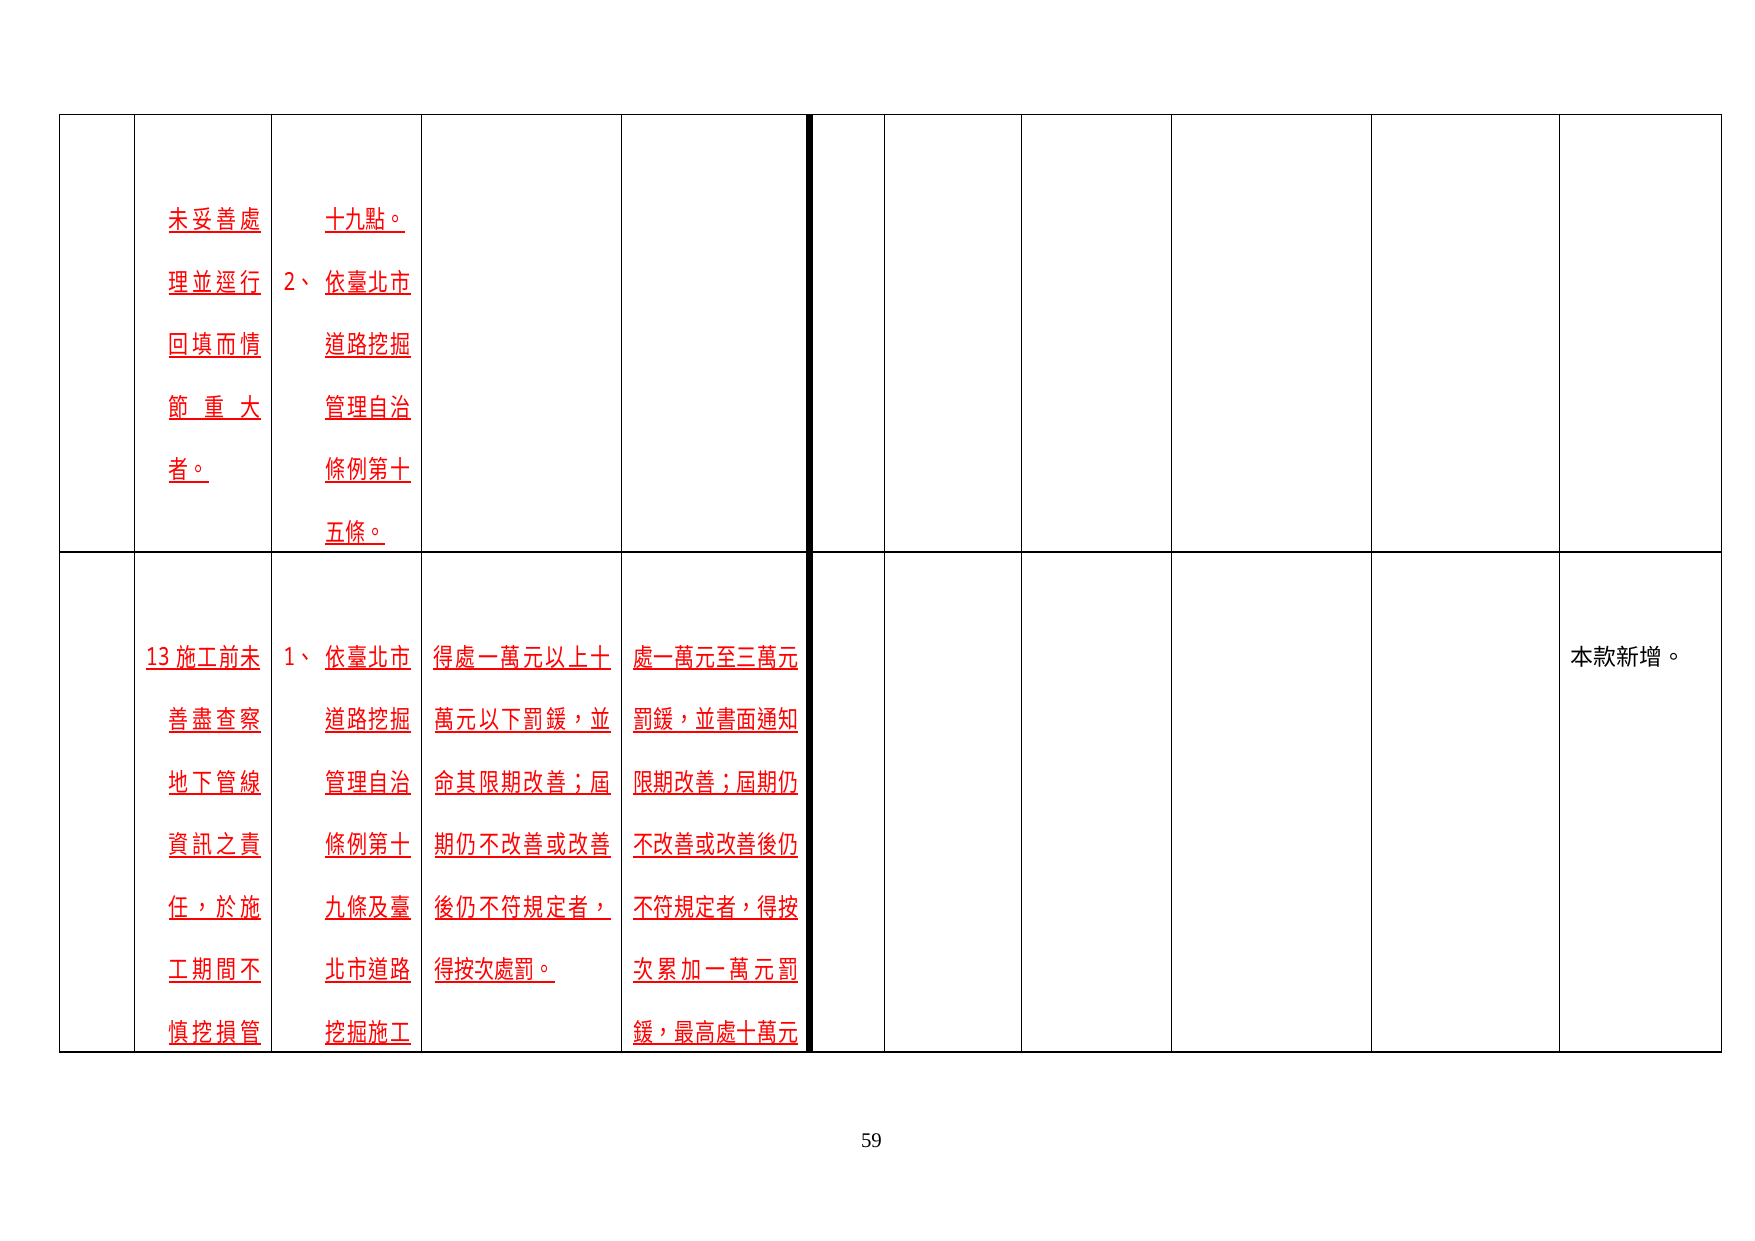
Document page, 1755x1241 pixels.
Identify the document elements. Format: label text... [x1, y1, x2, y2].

table_cell 本款新增。 [1560, 553, 1721, 1051]
table_cell 處一萬元至三萬元罰鍰，並書面通知限期改善；屆期仍不改善或改善後仍不符規定者，得按次累加一萬元罰鍰，最高處十萬元 [622, 553, 806, 1051]
table_cell 依臺北市道路挖掘管理自治條例第十九條及臺北市道路挖掘施工維護管理要點第三十九點。 依臺北市道路挖掘管理自治條例第十五條。 [272, 115, 421, 551]
table_cell [422, 115, 621, 551]
table_cell [60, 553, 134, 1051]
table_cell 得處一萬元以上十萬元以下罰鍰，並命其限期改善；屆期仍不改善或改善後仍不符規定者，得按次處罰。 [422, 553, 621, 1051]
table_cell 未妥善處理並逕行回填而情節重大者。 [135, 115, 271, 551]
table_cell [813, 553, 884, 1051]
table_cell 13施工前未善盡查察地下管線資訊之責任，於施工期間不慎挖損管 [135, 553, 271, 1051]
table_cell 依臺北市道路挖掘管理自治條例第十九條及臺北市道路挖掘施工維護管理要點第四十點。 依臺北市道路挖掘管理自治條例第十五條。 [272, 553, 421, 1051]
table_cell [1172, 553, 1371, 1051]
table_cell [885, 553, 1021, 1051]
table_cell [1372, 553, 1559, 1051]
table_cell [885, 115, 1021, 551]
table_cell [1172, 115, 1371, 551]
table_cell [622, 115, 806, 551]
table_cell [60, 115, 134, 551]
table_cell [1560, 115, 1721, 551]
table_cell [1022, 553, 1171, 1051]
table_cell [1372, 115, 1559, 551]
table_cell [1022, 115, 1171, 551]
table_cell [813, 115, 884, 551]
